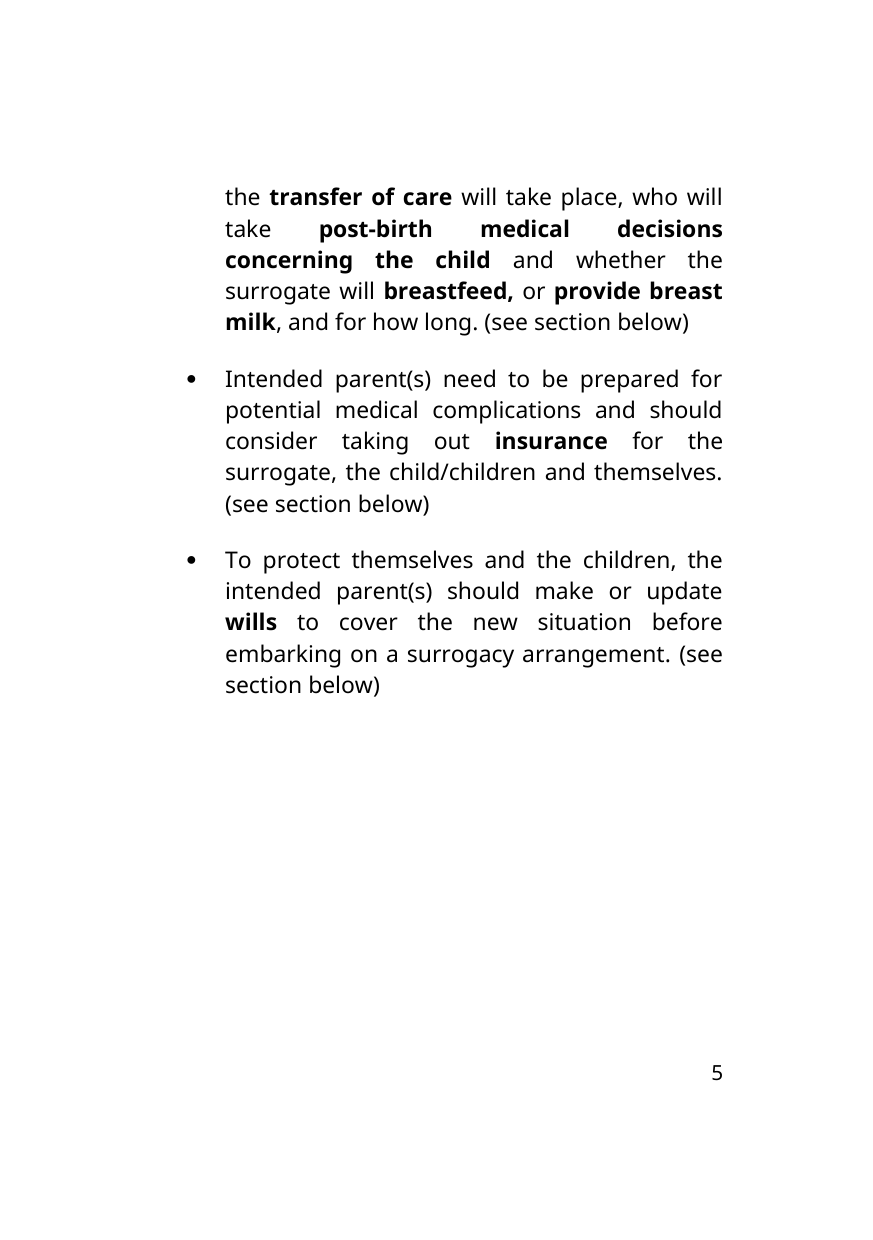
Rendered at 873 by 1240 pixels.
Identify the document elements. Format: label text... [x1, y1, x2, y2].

list Intended parent(s) need to be prepared for potential medical complications and should consider taking out insurance for the surrogate, the child/children and themselves. (see section 7 below) [187, 362, 723, 519]
list To protect themselves and the children, the intended parent(s) should make or update wills to cover the new situation before embarking on a surrogacy arrangement. (see section 8 below) [187, 544, 723, 700]
list They must also agree on post-birth arrangements, in particular when and where the transfer of care will take place, who will take post-birth medical decisions concerning the child and whether the surrogate will breastfeed, or provide breast milk, and for how long. (see section 6 below) [187, 181, 723, 337]
